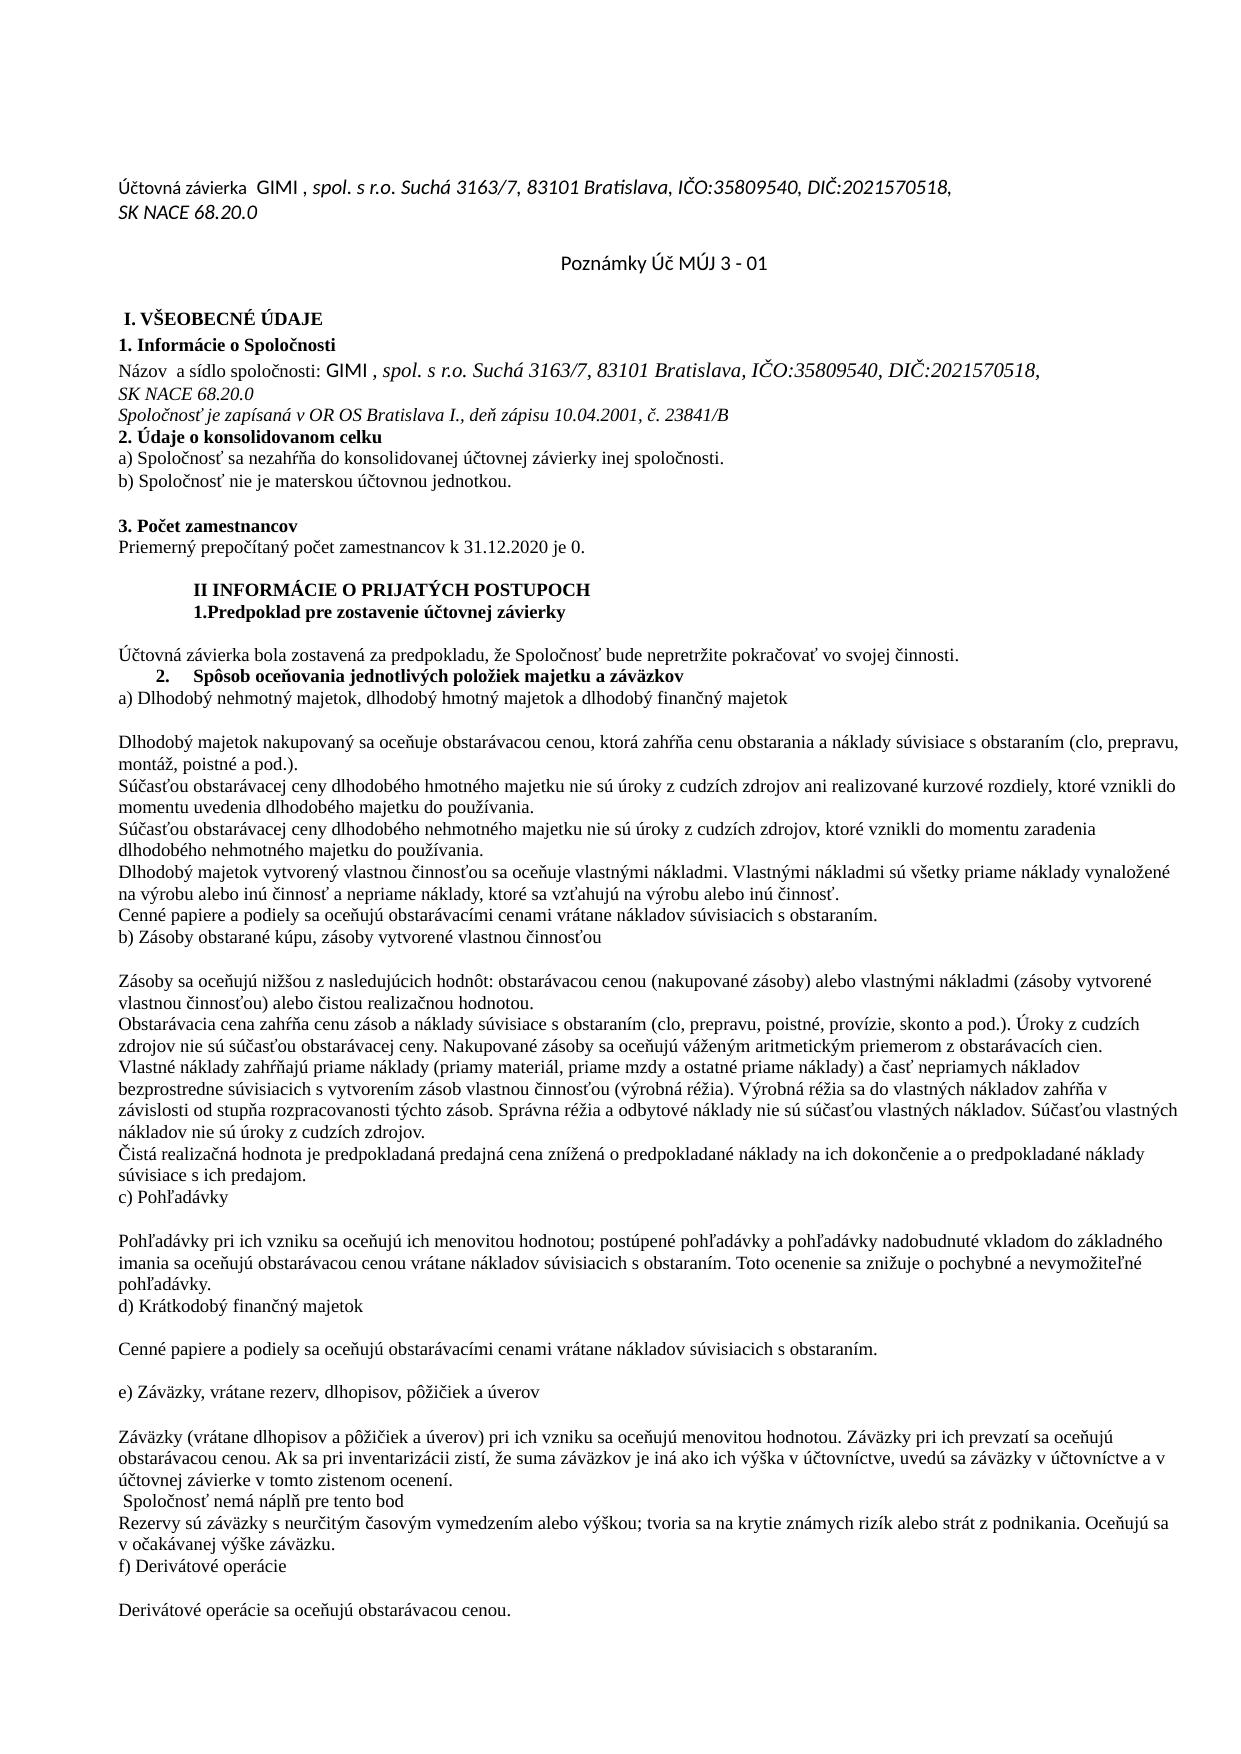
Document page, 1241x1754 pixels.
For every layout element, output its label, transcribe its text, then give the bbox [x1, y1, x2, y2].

text 2. Údaje o konsolidovanom celku [118, 426, 1182, 447]
list d) Krátkodobý finančný majetok [118, 1295, 1182, 1316]
list b) Spoločnosť nie je materskou účtovnou jednotkou. [118, 470, 1182, 492]
text Súčasťou obstarávacej ceny dlhodobého nehmotného majetku nie sú úroky z cudzích zdrojov, ktoré vznikli do momentu zaradenia dlhodobého nehmotného majetku do používania. [118, 818, 1182, 861]
list c) Pohľadávky [118, 1186, 1182, 1207]
text Názov a sídlo spoločnosti: GIMI , spol. s r.o. Suchá 3163/7, 83101 Bratislava, IČO:35809540, DIČ:2021570518, [118, 357, 1182, 382]
text Obstarávacia cena zahŕňa cenu zásob a náklady súvisiace s obstaraním (clo, prepravu, poistné, provízie, skonto a pod.). Úroky z cudzích zdrojov nie sú súčasťou obstarávacej ceny. Nakupované zásoby sa oceňujú váženým aritmetickým priemerom z obstarávacích cien. [118, 1013, 1182, 1056]
text 3. Počet zamestnancov [118, 514, 1182, 536]
text Dlhodobý majetok nakupovaný sa oceňuje obstarávacou cenou, ktorá zahŕňa cenu obstarania a náklady súvisiace s obstaraním (clo, prepravu, montáž, poistné a pod.). [118, 731, 1182, 774]
text Poznámky Úč MÚJ 3 - 01 [118, 250, 1182, 276]
text Derivátové operácie sa oceňujú obstarávacou cenou. [118, 1599, 1182, 1621]
text Rezervy sú záväzky s neurčitým časovým vymedzením alebo výškou; tvoria sa na krytie známych rizík alebo strát z podnikania. Oceňujú sa v očakávanej výške záväzku. [118, 1512, 1182, 1555]
text Záväzky (vrátane dlhopisov a pôžičiek a úverov) pri ich vzniku sa oceňujú menovitou hodnotou. Záväzky pri ich prevzatí sa oceňujú obstarávacou cenou. Ak sa pri inventarizácii zistí, že suma záväzkov je iná ako ich výška v účtovníctve, uvedú sa záväzky v účtovníctve a v účtovnej závierke v tomto zistenom ocenení. [118, 1426, 1182, 1490]
text Pohľadávky pri ich vzniku sa oceňujú ich menovitou hodnotou; postúpené pohľadávky a pohľadávky nadobudnuté vkladom do základného imania sa oceňujú obstarávacou cenou vrátane nákladov súvisiacich s obstaraním. Toto ocenenie sa znižuje o pochybné a nevymožiteľné pohľadávky. [118, 1230, 1182, 1295]
text Súčasťou obstarávacej ceny dlhodobého hmotného majetku nie sú úroky z cudzích zdrojov ani realizované kurzové rozdiely, ktoré vznikli do momentu uvedenia dlhodobého majetku do používania. [118, 774, 1182, 818]
list f) Derivátové operácie [118, 1555, 1182, 1576]
text Cenné papiere a podiely sa oceňujú obstarávacími cenami vrátane nákladov súvisiacich s obstaraním. [118, 904, 1182, 926]
text Čistá realizačná hodnota je predpokladaná predajná cena znížená o predpokladané náklady na ich dokončenie a o predpokladané náklady súvisiace s ich predajom. [118, 1142, 1182, 1186]
text Priemerný prepočítaný počet zamestnancov k 31.12.2020 je 0. [118, 536, 1182, 558]
text Dlhodobý majetok vytvorený vlastnou činnosťou sa oceňuje vlastnými nákladmi. Vlastnými nákladmi sú všetky priame náklady vynaložené na výrobu alebo inú činnosť a nepriame náklady, ktoré sa vzťahujú na výrobu alebo inú činnosť. [118, 861, 1182, 904]
text I. VŠEOBECNÉ ÚDAJE [118, 301, 1182, 332]
list b) Zásoby obstarané kúpu, zásoby vytvorené vlastnou činnosťou [118, 926, 1182, 947]
list 1.Predpoklad pre zostavenie účtovnej závierky [156, 601, 1182, 622]
text Zásoby sa oceňujú nižšou z nasledujúcich hodnôt: obstarávacou cenou (nakupované zásoby) alebo vlastnými nákladmi (zásoby vytvorené vlastnou činnosťou) alebo čistou realizačnou hodnotou. [118, 970, 1182, 1013]
text SK NACE 68.20.0 [118, 382, 1182, 404]
list a) Dlhodobý nehmotný majetok, dlhodobý hmotný majetok a dlhodobý finančný majetok [118, 687, 1182, 708]
list e) Záväzky, vrátane rezerv, dlhopisov, pôžičiek a úverov [118, 1381, 1182, 1403]
text Účtovná závierka GIMI , spol. s r.o. Suchá 3163/7, 83101 Bratislava, IČO:35809540, DIČ:2021570518, [118, 174, 1182, 199]
text 1. Informácie o Spoločnosti [118, 332, 1182, 357]
text Spoločnosť je zapísaná v OR OS Bratislava I., deň zápisu 10.04.2001, č. 23841/B [118, 404, 1182, 426]
text Spoločnosť nemá náplň pre tento bod [118, 1490, 1182, 1512]
text Účtovná závierka bola zostavená za predpokladu, že Spoločnosť bude nepretržite pokračovať vo svojej činnosti. [118, 644, 1182, 665]
text Cenné papiere a podiely sa oceňujú obstarávacími cenami vrátane nákladov súvisiacich s obstaraním. [118, 1338, 1182, 1359]
text SK NACE 68.20.0 [118, 199, 1182, 225]
list a) Spoločnosť sa nezahŕňa do konsolidovanej účtovnej závierky inej spoločnosti. [118, 447, 1182, 469]
list Spôsob oceňovania jednotlivých položiek majetku a záväzkov [156, 665, 1182, 687]
text Vlastné náklady zahŕňajú priame náklady (priamy materiál, priame mzdy a ostatné priame náklady) a časť nepriamych nákladov bezprostredne súvisiacich s vytvorením zásob vlastnou činnosťou (výrobná réžia). Výrobná réžia sa do vlastných nákladov zahŕňa v závislosti od stupňa rozpracovanosti týchto zásob. Správna réžia a odbytové náklady nie sú súčasťou vlastných nákladov. Súčasťou vlastných nákladov nie sú úroky z cudzích zdrojov. [118, 1056, 1182, 1142]
list II INFORMÁCIE O PRIJATÝCH POSTUPOCH [156, 579, 1182, 601]
